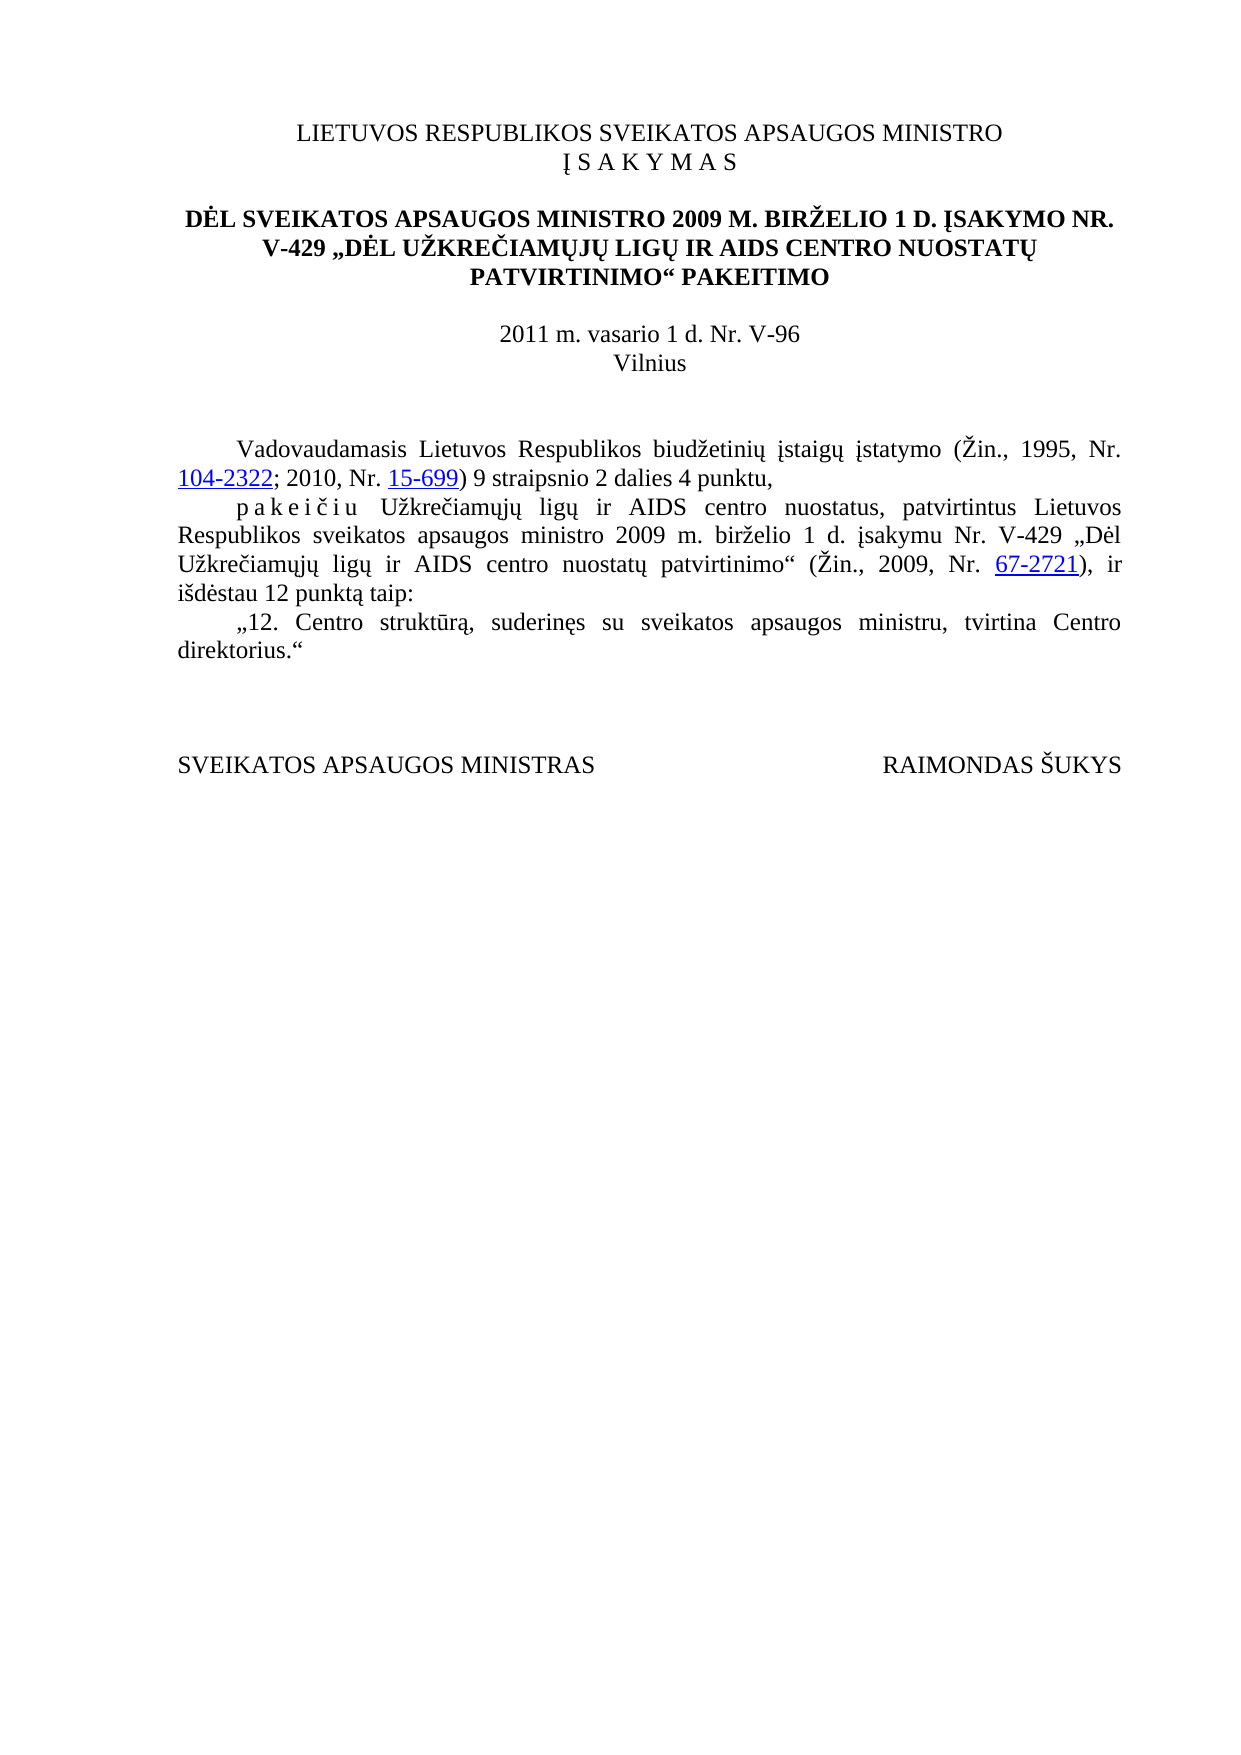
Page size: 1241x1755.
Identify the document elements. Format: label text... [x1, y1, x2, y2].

text LIETUVOS RESPUBLIKOS SVEIKATOS APSAUGOS MINISTRO [177, 118, 1122, 147]
text Vilnius [177, 348, 1122, 377]
text „12. Centro struktūrą, suderinęs su sveikatos apsaugos ministru, tvirtina Centro direktorius.“ [177, 607, 1122, 664]
text pakeičiu Užkrečiamųjų ligų ir AIDS centro nuostatus, patvirtintus Lietuvos Respublikos sveikatos apsaugos ministro 2009 m. birželio 1 d. įsakymu Nr. V-429 „Dėl Užkrečiamųjų ligų ir AIDS centro nuostatų patvirtinimo“ (Žin., 2009, Nr. 67-2721), ir išdėstau 12 punktą taip: [177, 492, 1122, 607]
text DĖL SVEIKATOS APSAUGOS MINISTRO 2009 m. BIRŽELIO 1 d. įsakymo Nr. V-429 „DĖL UŽKREČIAMŲJŲ LIGŲ IR AIDS CENTRO NUOSTATŲ patvirtinimo“ PAKEITIMO [177, 204, 1122, 291]
text Į S A K Y M A S [177, 147, 1122, 176]
text Vadovaudamasis Lietuvos Respublikos biudžetinių įstaigų įstatymo (Žin., 1995, Nr. 104-2322; 2010, Nr. 15-699) 9 straipsnio 2 dalies 4 punktu, [177, 434, 1122, 492]
text 2011 m. vasario 1 d. Nr. V-96 [177, 319, 1122, 348]
text SVEIKATOS APSAUGOS MINISTRAS RAIMONDAS ŠUKYS [177, 751, 1122, 779]
